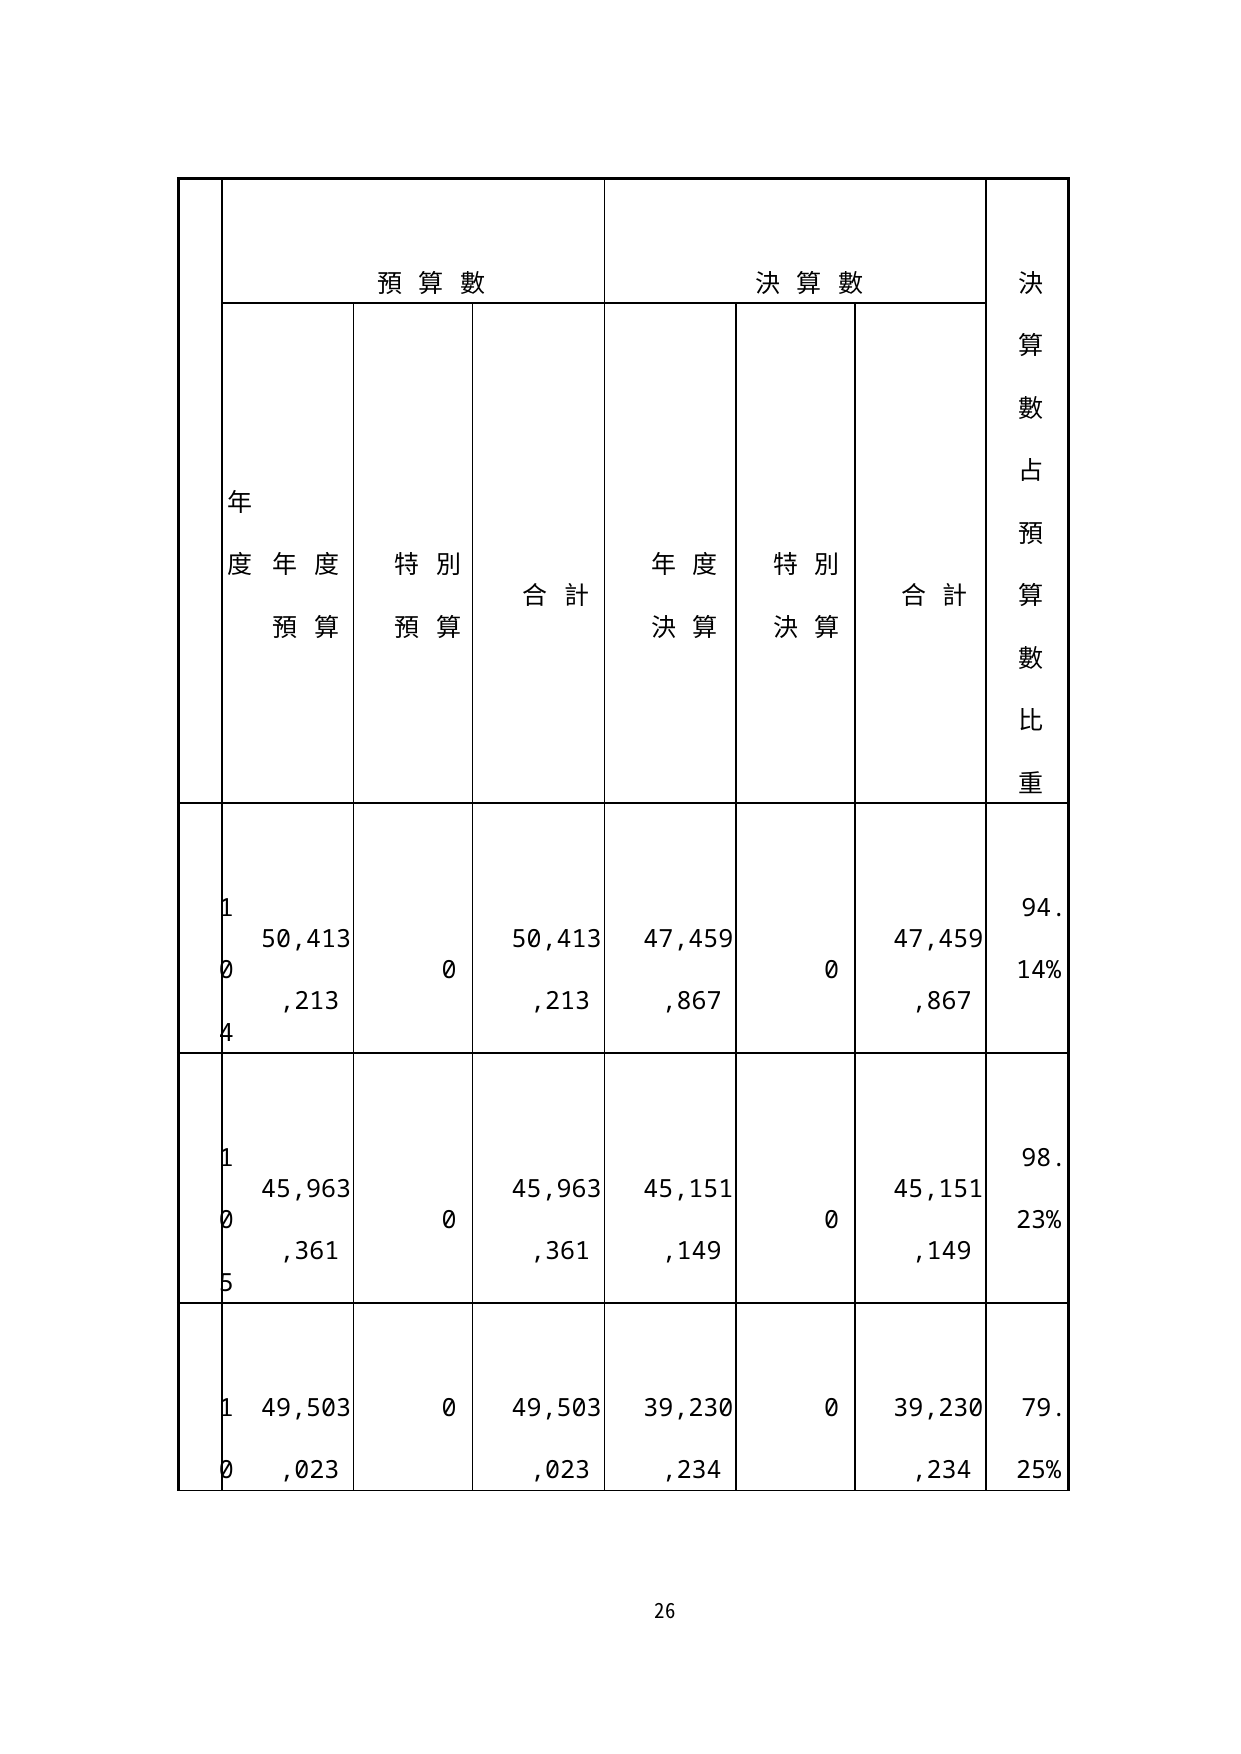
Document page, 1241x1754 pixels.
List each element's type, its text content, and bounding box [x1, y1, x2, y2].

table_cell 50,413,213 [223, 804, 353, 1052]
table_cell 39,230,234 [856, 1304, 985, 1490]
table_cell 105 [180, 1054, 221, 1302]
table_cell 0 [354, 804, 472, 1052]
table_cell 98.23% [987, 1054, 1067, 1302]
table_cell 年度決算 [605, 304, 735, 802]
table_header 預算數 [223, 180, 604, 302]
table_cell 94.14% [987, 804, 1067, 1052]
table_cell 39,230,234 [605, 1304, 735, 1490]
table_cell 106 [180, 1304, 221, 1490]
table_cell 0 [737, 1054, 854, 1302]
table_header 決算數 [605, 180, 985, 302]
table_cell 年度預算 [223, 304, 353, 802]
table_cell 0 [737, 1304, 854, 1490]
table_cell 0 [354, 1054, 472, 1302]
table_header 年度 [180, 180, 221, 802]
table_cell 45,963,361 [223, 1054, 353, 1302]
table_cell 0 [354, 1304, 472, 1490]
table_cell 合計 [473, 304, 604, 802]
table_cell 104 [180, 804, 221, 1052]
table_cell 49,503,023 [473, 1304, 604, 1490]
table_cell 45,151,149 [605, 1054, 735, 1302]
table_cell 45,963,361 [473, 1054, 604, 1302]
table_cell 47,459,867 [605, 804, 735, 1052]
table_cell 0 [737, 804, 854, 1052]
table_cell 合計 [856, 304, 985, 802]
table_cell 47,459,867 [856, 804, 985, 1052]
table_cell 特別決算 [737, 304, 854, 802]
table_header 決算數占預算數比重 [987, 180, 1067, 802]
table_cell 45,151,149 [856, 1054, 985, 1302]
table_cell 49,503,023 [223, 1304, 353, 1490]
table_cell 特別預算 [354, 304, 472, 802]
table_cell 79.25% [987, 1304, 1067, 1490]
table_cell 50,413,213 [473, 804, 604, 1052]
